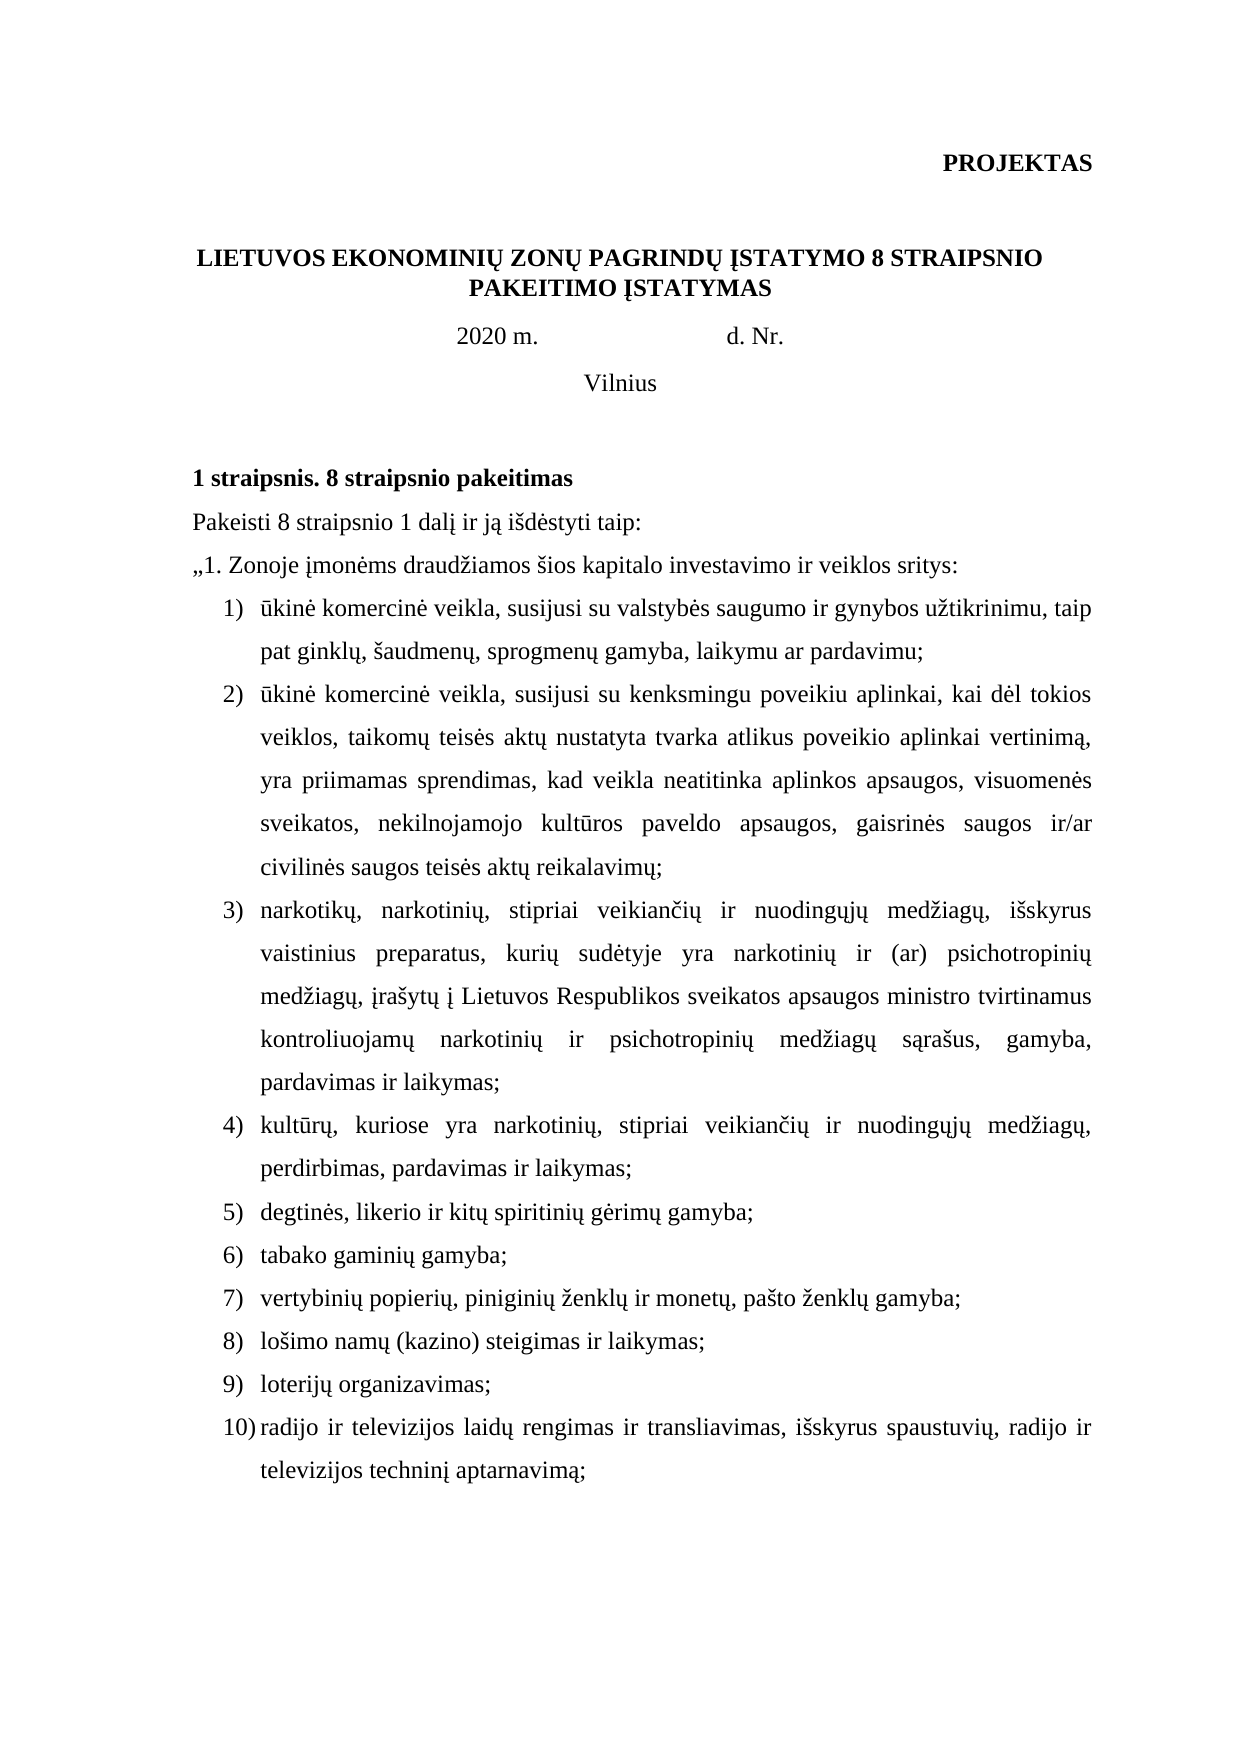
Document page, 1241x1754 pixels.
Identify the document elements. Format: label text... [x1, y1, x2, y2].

text 2) ūkinė komercinė veikla, susijusi su kenksmingu poveikiu aplinkai, kai dėl tokios veiklos, taikomų teisės aktų nustatyta tvarka atlikus poveikio aplinkai vertinimą, yra priimamas sprendimas, kad veikla neatitinka aplinkos apsaugos, visuomenės sveikatos, nekilnojamojo kultūros paveldo apsaugos, gaisrinės saugos ir/ar civilinės saugos teisės aktų reikalavimų; [223, 679, 1092, 880]
text 2020 m. d. Nr. [148, 321, 1092, 350]
text „1. Zonoje įmonėms draudžiamos šios kapitalo investavimo ir veiklos sritys: [148, 550, 1092, 578]
text 4) kultūrų, kuriose yra narkotinių, stipriai veikiančių ir nuodingųjų medžiagų, perdirbimas, pardavimas ir laikymas; [223, 1110, 1092, 1182]
text 6) tabako gaminių gamyba; [223, 1240, 1092, 1268]
text 8) lošimo namų (kazino) steigimas ir laikymas; [223, 1326, 1092, 1355]
text 3) narkotikų, narkotinių, stipriai veikiančių ir nuodingųjų medžiagų, išskyrus vaistinius preparatus, kurių sudėtyje yra narkotinių ir (ar) psichotropinių medžiagų, įrašytų į Lietuvos Respublikos sveikatos apsaugos ministro tvirtinamus kontroliuojamų narkotinių ir psichotropinių medžiagų sąrašus, gamyba, pardavimas ir laikymas; [223, 895, 1092, 1096]
text 10) radijo ir televizijos laidų rengimas ir transliavimas, išskyrus spaustuvių, radijo ir televizijos techninį aptarnavimą; [223, 1412, 1092, 1484]
text 1) ūkinė komercinė veikla, susijusi su valstybės saugumo ir gynybos užtikrinimu, taip pat ginklų, šaudmenų, sprogmenų gamyba, laikymu ar pardavimu; [223, 593, 1092, 665]
text 9) loterijų organizavimas; [223, 1369, 1092, 1398]
text PROJEKTAS [148, 148, 1092, 176]
text 5) degtinės, likerio ir kitų spiritinių gėrimų gamyba; [223, 1197, 1092, 1225]
text Vilnius [148, 368, 1092, 397]
text 1 straipsnis. 8 straipsnio pakeitimas [148, 463, 1092, 492]
text LIETUVOS EKONOMINIŲ ZONŲ PAGRINDŲ ĮSTATYMO 8 STRAIPSNIO PAKEITIMO ĮSTATYMAS [148, 243, 1092, 302]
text 7) vertybinių popierių, piniginių ženklų ir monetų, pašto ženklų gamyba; [223, 1283, 1092, 1312]
text Pakeisti 8 straipsnio 1 dalį ir ją išdėstyti taip: [148, 507, 1092, 535]
